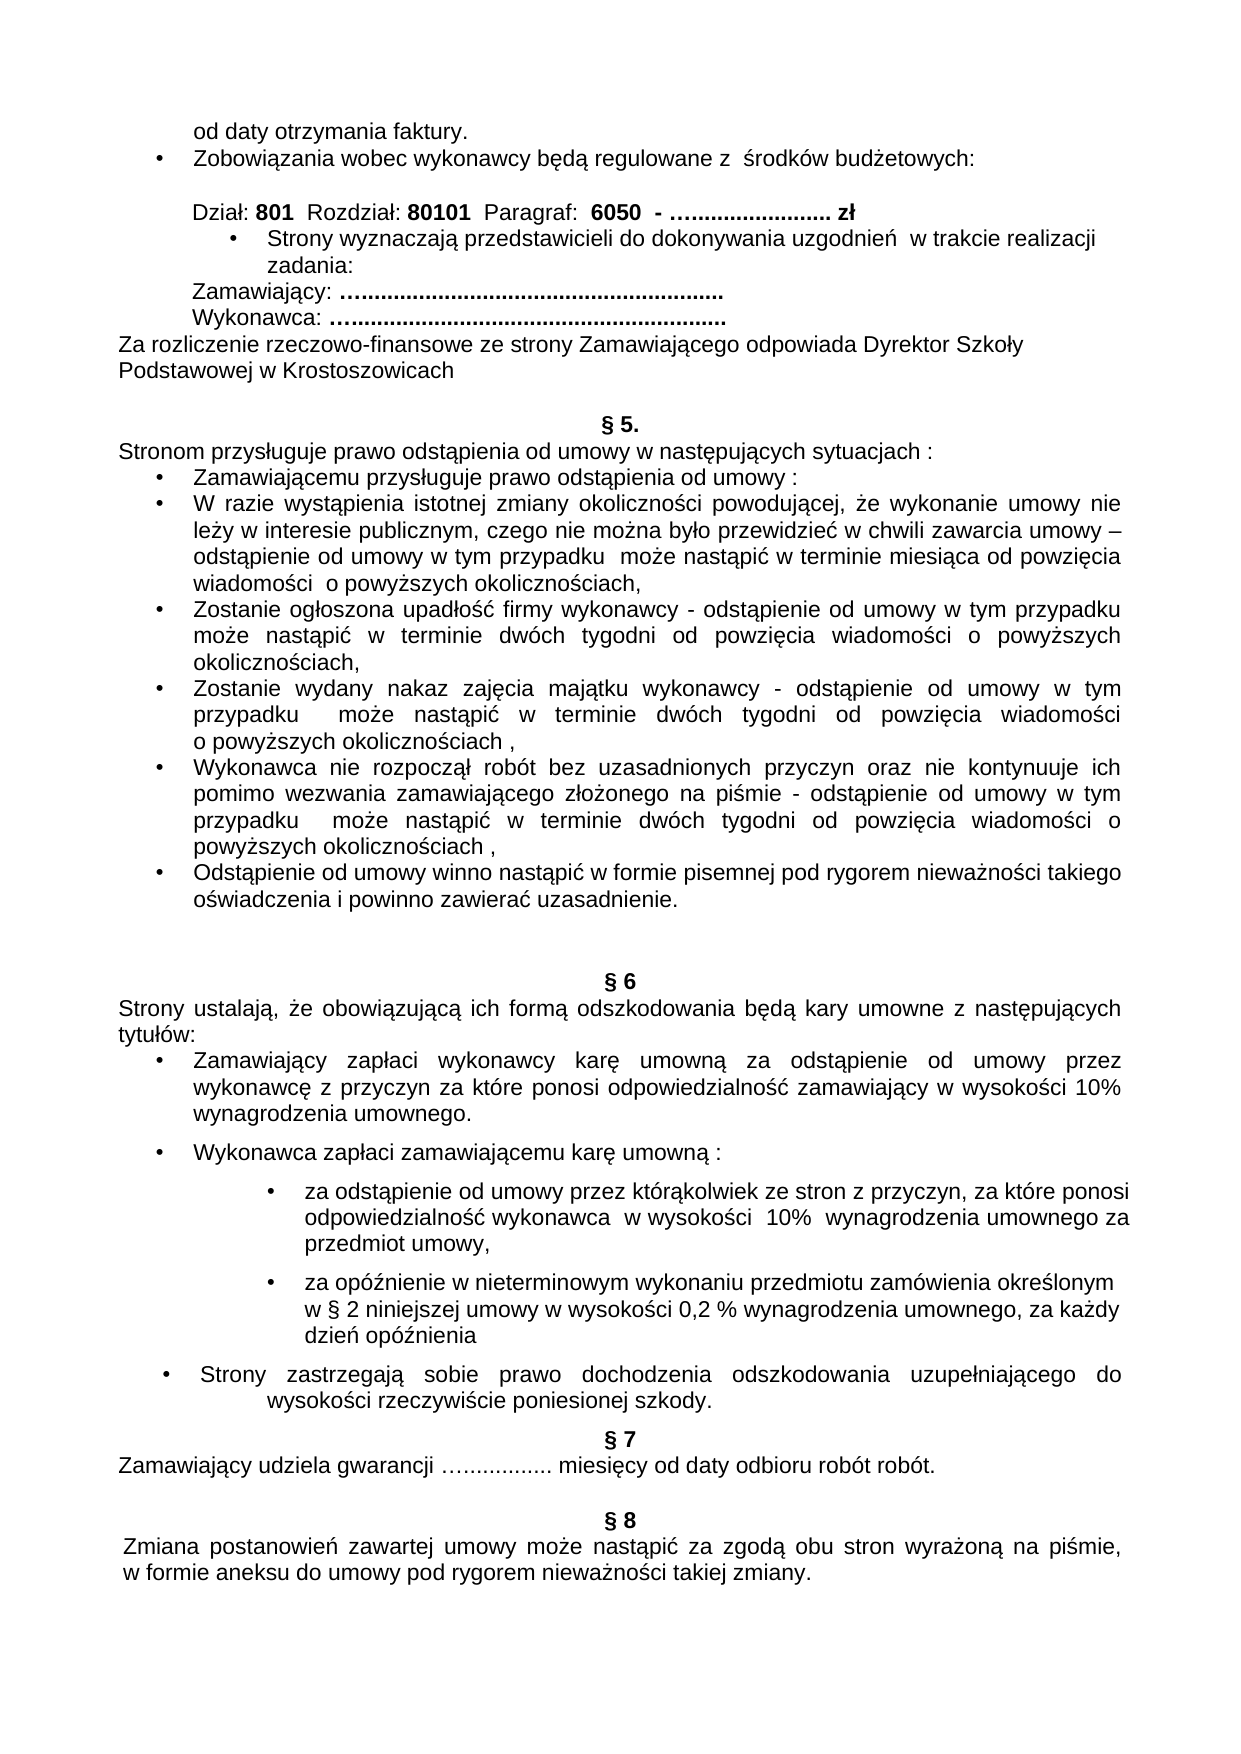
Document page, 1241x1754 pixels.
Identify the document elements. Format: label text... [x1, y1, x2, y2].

list Zobowiązania wobec wykonawcy będą regulowane z środków budżetowych: [156, 144, 1122, 171]
text Zamawiający udziela gwarancji ….............. miesięcy od daty odbioru robót robót. [118, 1452, 1122, 1479]
list za odstąpienie od umowy przez którąkolwiek ze stron z przyczyn, za które ponosi odpowiedzialność wykonawca w wysokości 10% wynagrodzenia umownego za przedmiot umowy, [267, 1178, 1130, 1257]
list Odstąpienie od umowy winno nastąpić w formie pisemnej pod rygorem nieważności takiego oświadczenia i powinno zawierać uzasadnienie. [156, 859, 1122, 912]
text § 6 [118, 968, 1122, 994]
text Stronom przysługuje prawo odstąpienia od umowy w następujących sytuacjach : [118, 438, 1122, 464]
list Wykonawca zapłaci zamawiającemu karę umowną : [156, 1139, 1122, 1165]
list W razie wystąpienia istotnej zmiany okoliczności powodującej, że wykonanie umowy nie leży w interesie publicznym, czego nie można było przewidzieć w chwili zawarcia umowy – odstąpienie od umowy w tym przypadku może nastąpić w terminie miesiąca od powzięcia wiadomości o powyższych okolicznościach, [156, 490, 1122, 596]
list Zamawiającemu przysługuje prawo odstąpienia od umowy : [156, 464, 1122, 490]
text § 7 [118, 1426, 1122, 1452]
list Wykonawca nie rozpoczął robót bez uzasadnionych przyczyn oraz nie kontynuuje ich pomimo wezwania zamawiającego złożonego na piśmie - odstąpienie od umowy w tym przypadku może nastąpić w terminie dwóch tygodni od powzięcia wiadomości o powyższych okolicznościach , [156, 754, 1122, 859]
list od daty otrzymania faktury. [156, 118, 1122, 144]
list Zamawiający zapłaci wykonawcy karę umowną za odstąpienie od umowy przez wykonawcę z przyczyn za które ponosi odpowiedzialność zamawiający w wysokości 10% wynagrodzenia umownego. [156, 1047, 1122, 1126]
text Zamawiający: …......................................................... [192, 278, 1122, 304]
text Za rozliczenie rzeczowo-finansowe ze strony Zamawiającego odpowiada Dyrektor Szkoły Podstawowej w Krostoszowicach [118, 331, 1122, 383]
text Dział: 801 Rozdział: 80101 Paragraf: 6050 - …...................... zł [192, 199, 1122, 225]
text Zmiana postanowień zawartej umowy może nastąpić za zgodą obu stron wyrażoną na piśmie, w formie aneksu do umowy pod rygorem nieważności takiej zmiany. [123, 1533, 1122, 1586]
text Wykonawca: …........................................................... [192, 304, 1122, 331]
list Strony wyznaczają przedstawicieli do dokonywania uzgodnień w trakcie realizacji zadania: [229, 225, 1122, 278]
list za opóźnienie w nieterminowym wykonaniu przedmiotu zamówienia określonym w § 2 niniejszej umowy w wysokości 0,2 % wynagrodzenia umownego, za każdy dzień opóźnienia [267, 1269, 1122, 1348]
text § 8 [118, 1507, 1122, 1533]
list Zostanie wydany nakaz zajęcia majątku wykonawcy - odstąpienie od umowy w tym przypadku może nastąpić w terminie dwóch tygodni od powzięcia wiadomości o powyższych okolicznościach , [156, 675, 1122, 754]
text § 5. [118, 411, 1122, 438]
text Strony ustalają, że obowiązującą ich formą odszkodowania będą kary umowne z następujących tytułów: [118, 994, 1122, 1047]
list Strony zastrzegają sobie prawo dochodzenia odszkodowania uzupełniającego do wysokości rzeczywiście poniesionej szkody. [162, 1361, 1122, 1413]
list Zostanie ogłoszona upadłość firmy wykonawcy - odstąpienie od umowy w tym przypadku może nastąpić w terminie dwóch tygodni od powzięcia wiadomości o powyższych okolicznościach, [156, 596, 1122, 675]
